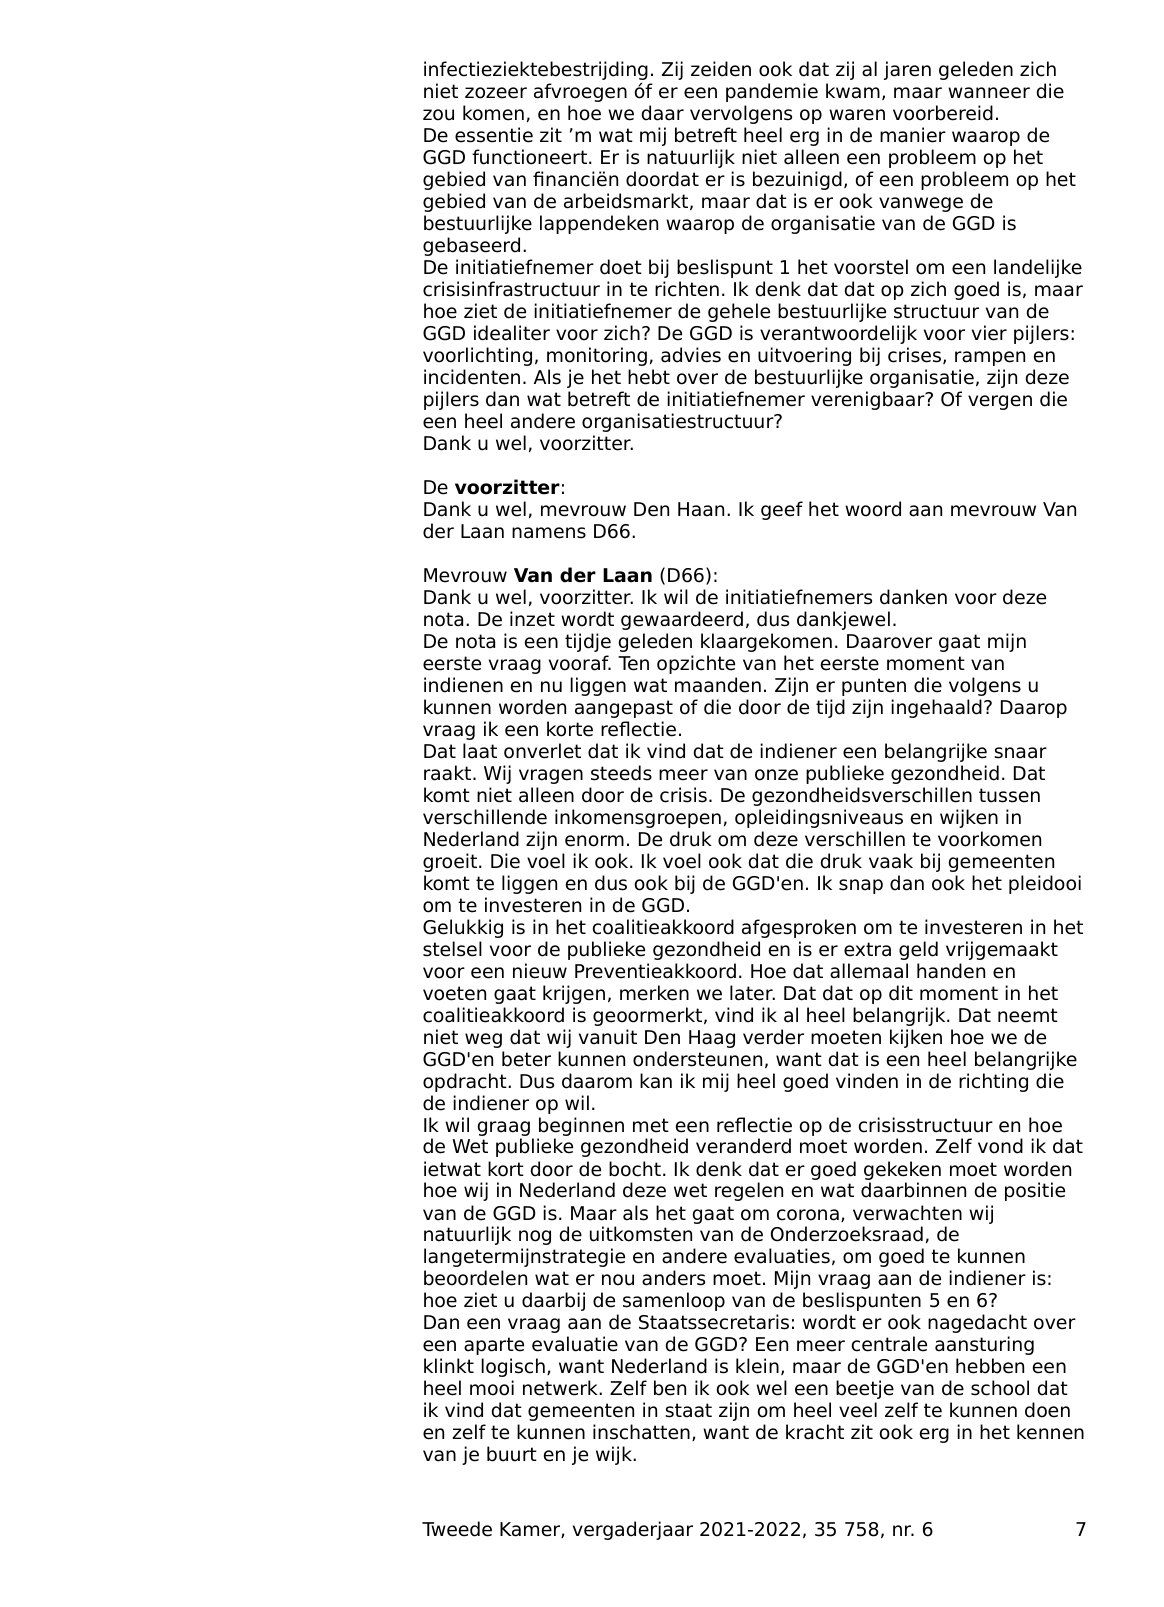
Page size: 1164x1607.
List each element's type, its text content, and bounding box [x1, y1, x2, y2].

text De voorzitter: [422, 477, 1087, 499]
text Ik wil graag beginnen met een reflectie op de crisisstructuur en hoe de Wet publieke gezondheid veranderd moet worden. Zelf vond ik dat ietwat kort door de bocht. Ik denk dat er goed gekeken moet worden hoe wij in Nederland deze wet regelen en wat daarbinnen de positie van de GGD is. Maar als het gaat om corona, verwachten wij natuurlijk nog de uitkomsten van de Onderzoeksraad, de langetermijnstrategie en andere evaluaties, om goed te kunnen beoordelen wat er nou anders moet. Mijn vraag aan de indiener is: hoe ziet u daarbij de samenloop van de beslispunten 5 en 6? [422, 1114, 1087, 1312]
text De initiatiefnemer doet bij beslispunt 1 het voorstel om een landelijke crisisinfrastructuur in te richten. Ik denk dat dat op zich goed is, maar hoe ziet de initiatiefnemer de gehele bestuurlijke structuur van de GGD idealiter voor zich? De GGD is verantwoordelijk voor vier pijlers: voorlichting, monitoring, advies en uitvoering bij crises, rampen en incidenten. Als je het hebt over de bestuurlijke organisatie, zijn deze pijlers dan wat betreft de initiatiefnemer verenigbaar? Of vergen die een heel andere organisatiestructuur? [422, 257, 1087, 433]
text Dan een vraag aan de Staatssecretaris: wordt er ook nagedacht over een aparte evaluatie van de GGD? Een meer centrale aansturing klinkt logisch, want Nederland is klein, maar de GGD'en hebben een heel mooi netwerk. Zelf ben ik ook wel een beetje van de school dat ik vind dat gemeenten in staat zijn om heel veel zelf te kunnen doen en zelf te kunnen inschatten, want de kracht zit ook erg in het kennen van je buurt en je wijk. [422, 1312, 1087, 1466]
text Mevrouw Van der Laan (D66): [422, 565, 1087, 587]
text Dank u wel, voorzitter. [422, 433, 1087, 455]
text Dat laat onverlet dat ik vind dat de indiener een belangrijke snaar raakt. Wij vragen steeds meer van onze publieke gezondheid. Dat komt niet alleen door de crisis. De gezondheidsverschillen tussen verschillende inkomensgroepen, opleidingsniveaus en wijken in Nederland zijn enorm. De druk om deze verschillen te voorkomen groeit. Die voel ik ook. Ik voel ook dat die druk vaak bij gemeenten komt te liggen en dus ook bij de GGD'en. Ik snap dan ook het pleidooi om te investeren in de GGD. [422, 741, 1087, 917]
text De essentie zit ’m wat mij betreft heel erg in de manier waarop de GGD functioneert. Er is natuurlijk niet alleen een probleem op het gebied van financiën doordat er is bezuinigd, of een probleem op het gebied van de arbeidsmarkt, maar dat is er ook vanwege de bestuurlijke lappendeken waarop de organisatie van de GGD is gebaseerd. [422, 125, 1087, 257]
text Gelukkig is in het coalitieakkoord afgesproken om te investeren in het stelsel voor de publieke gezondheid en is er extra geld vrijgemaakt voor een nieuw Preventieakkoord. Hoe dat allemaal handen en voeten gaat krijgen, merken we later. Dat dat op dit moment in het coalitieakkoord is geoormerkt, vind ik al heel belangrijk. Dat neemt niet weg dat wij vanuit Den Haag verder moeten kijken hoe we de GGD'en beter kunnen ondersteunen, want dat is een heel belangrijke opdracht. Dus daarom kan ik mij heel goed vinden in de richting die de indiener op wil. [422, 917, 1087, 1114]
text infectieziektebestrijding. Zij zeiden ook dat zij al jaren geleden zich niet zozeer afvroegen óf er een pandemie kwam, maar wanneer die zou komen, en hoe we daar vervolgens op waren voorbereid. [422, 59, 1087, 125]
text De nota is een tijdje geleden klaargekomen. Daarover gaat mijn eerste vraag vooraf. Ten opzichte van het eerste moment van indienen en nu liggen wat maanden. Zijn er punten die volgens u kunnen worden aangepast of die door de tijd zijn ingehaald? Daarop vraag ik een korte reflectie. [422, 631, 1087, 741]
text Dank u wel, voorzitter. Ik wil de initiatiefnemers danken voor deze nota. De inzet wordt gewaardeerd, dus dankjewel. [422, 587, 1087, 631]
text Dank u wel, mevrouw Den Haan. Ik geef het woord aan mevrouw Van der Laan namens D66. [422, 499, 1087, 543]
